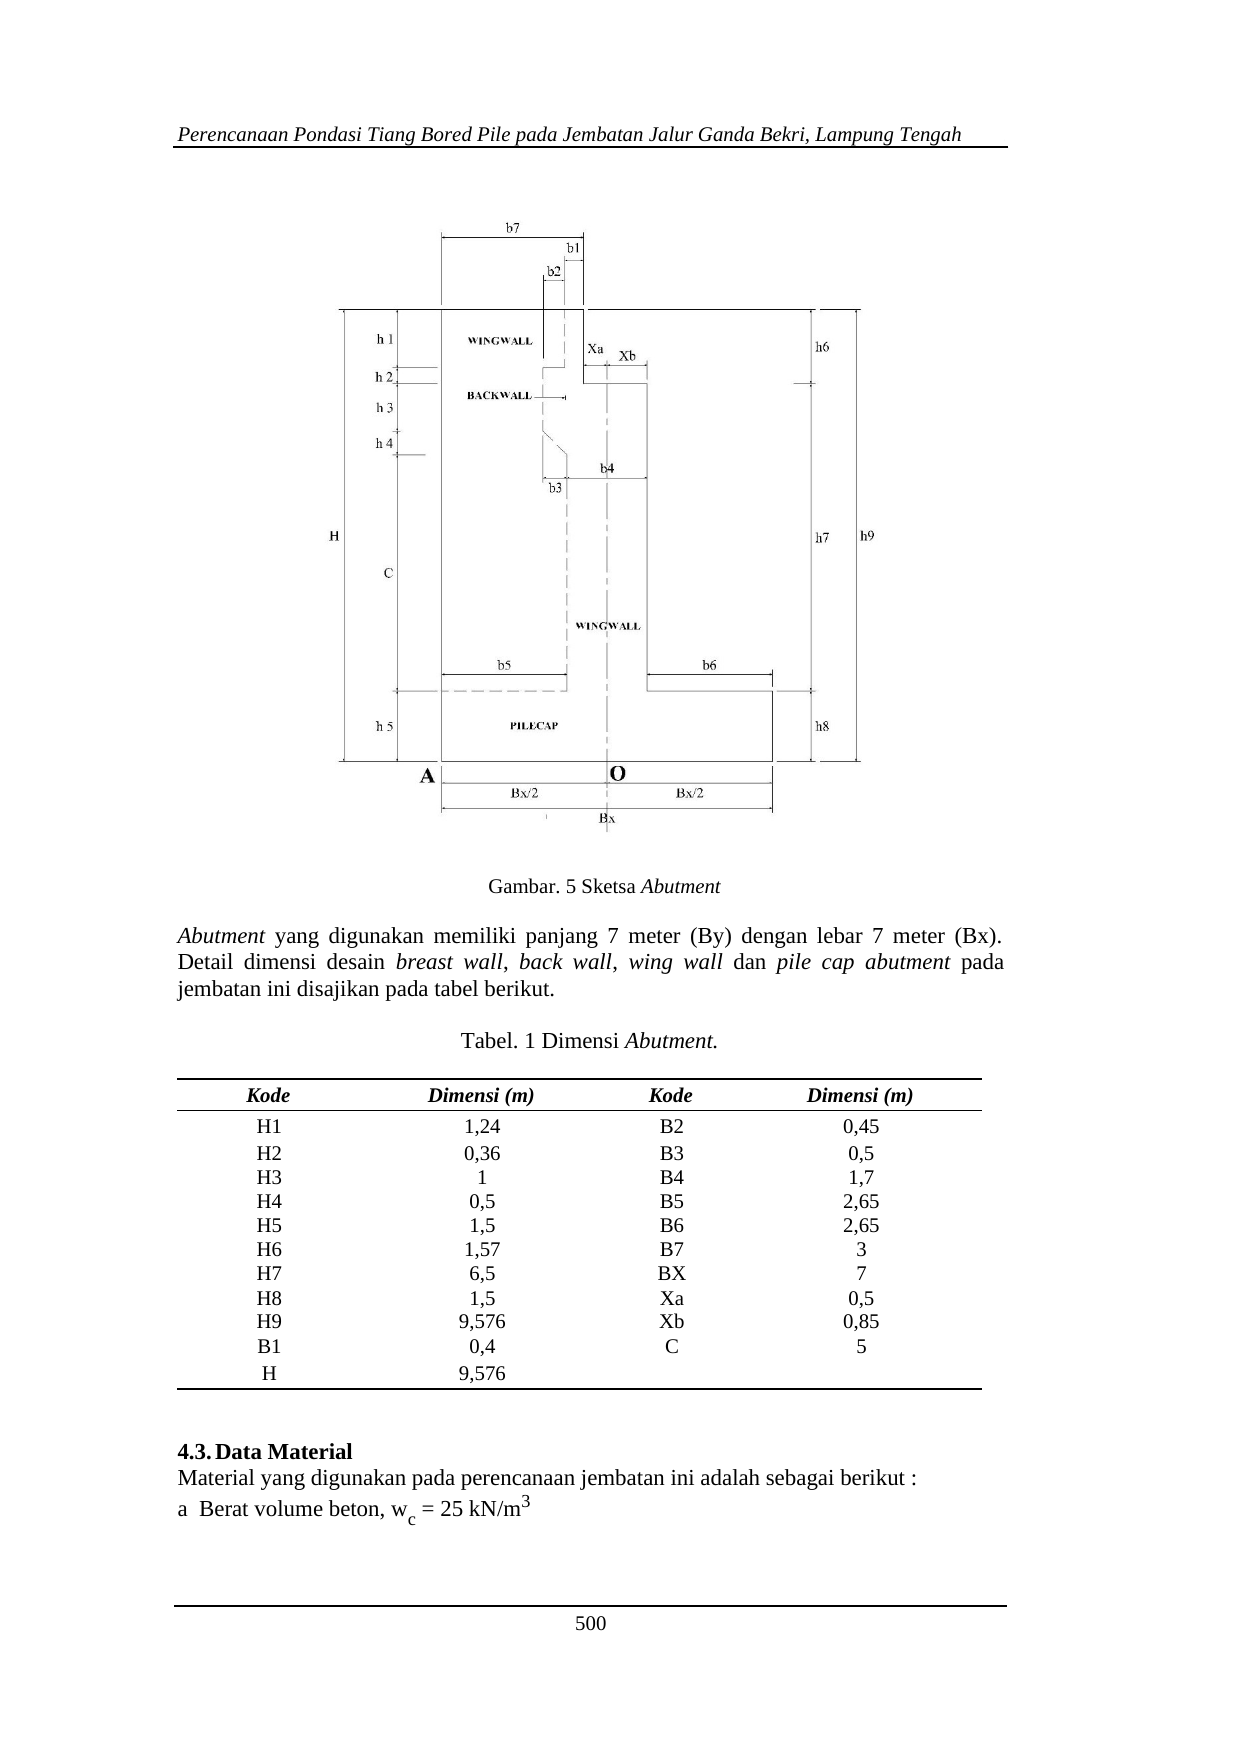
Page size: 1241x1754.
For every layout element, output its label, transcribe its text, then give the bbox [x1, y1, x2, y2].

table_cell B3 [603, 1141, 740, 1165]
text Tabel. 1 Dimensi Abutment. [177, 1027, 1004, 1054]
table_cell H6 [177, 1237, 361, 1261]
table_cell H3 [177, 1165, 361, 1189]
table_cell 0,5 [740, 1141, 982, 1165]
table_cell H1 [177, 1111, 361, 1141]
table_header Dimensi (m) [361, 1080, 603, 1110]
table_cell B5 [603, 1189, 740, 1213]
text a Berat volume beton, wc = 25 kN/m3 [177, 1491, 1004, 1529]
list Data Material [177, 1438, 1004, 1464]
table_cell 1,5 [361, 1213, 603, 1237]
table_cell B4 [603, 1165, 740, 1189]
table_cell H9 [177, 1310, 361, 1333]
table_cell BX [603, 1261, 740, 1285]
table_cell 5 [740, 1334, 982, 1358]
table_cell 0,36 [361, 1141, 603, 1165]
table_header Dimensi (m) [740, 1080, 982, 1110]
table_cell 3 [740, 1237, 982, 1261]
table_cell H5 [177, 1213, 361, 1237]
table_cell B7 [603, 1237, 740, 1261]
table_cell 7 [740, 1261, 982, 1285]
table_cell H8 [177, 1285, 361, 1309]
table_header Kode [603, 1080, 740, 1110]
table_cell 1 [361, 1165, 603, 1189]
table_cell 1,57 [361, 1237, 603, 1261]
table_cell B6 [603, 1213, 740, 1237]
table_cell 6,5 [361, 1261, 603, 1285]
table_cell H [177, 1358, 361, 1388]
text Material yang digunakan pada perencanaan jembatan ini adalah sebagai berikut : [177, 1464, 1004, 1491]
text Abutment yang digunakan memiliki panjang 7 meter (By) dengan lebar 7 meter (Bx). Detail dimensi desain breast wall, back wall, wing wall dan pile cap abutment pada jembatan ini disajikan pada tabel berikut. [177, 922, 1004, 1001]
table_cell 9,576 [361, 1310, 603, 1333]
table_cell 0,5 [740, 1285, 982, 1309]
table_cell 9,576 [361, 1358, 603, 1388]
table_cell B2 [603, 1111, 740, 1141]
table_cell H7 [177, 1261, 361, 1285]
table_cell 1,7 [740, 1165, 982, 1189]
text Gambar. 5 Sketsa Abutment [207, 874, 1004, 898]
table_cell [740, 1358, 982, 1388]
table_cell B1 [177, 1334, 361, 1358]
table_cell H4 [177, 1189, 361, 1213]
table_cell C [603, 1334, 740, 1358]
table_cell 0,45 [740, 1111, 982, 1141]
table_cell Xb [603, 1310, 740, 1333]
table_cell H2 [177, 1141, 361, 1165]
picture [192, 209, 990, 848]
table_cell 0,85 [740, 1310, 982, 1333]
table_cell 1,24 [361, 1111, 603, 1141]
table_header Kode [177, 1080, 361, 1110]
table_cell Xa [603, 1285, 740, 1309]
table_cell 0,5 [361, 1189, 603, 1213]
table_cell 1,5 [361, 1285, 603, 1309]
table_cell 2,65 [740, 1189, 982, 1213]
table_cell 0,4 [361, 1334, 603, 1358]
table_cell 2,65 [740, 1213, 982, 1237]
table_cell [603, 1358, 740, 1388]
